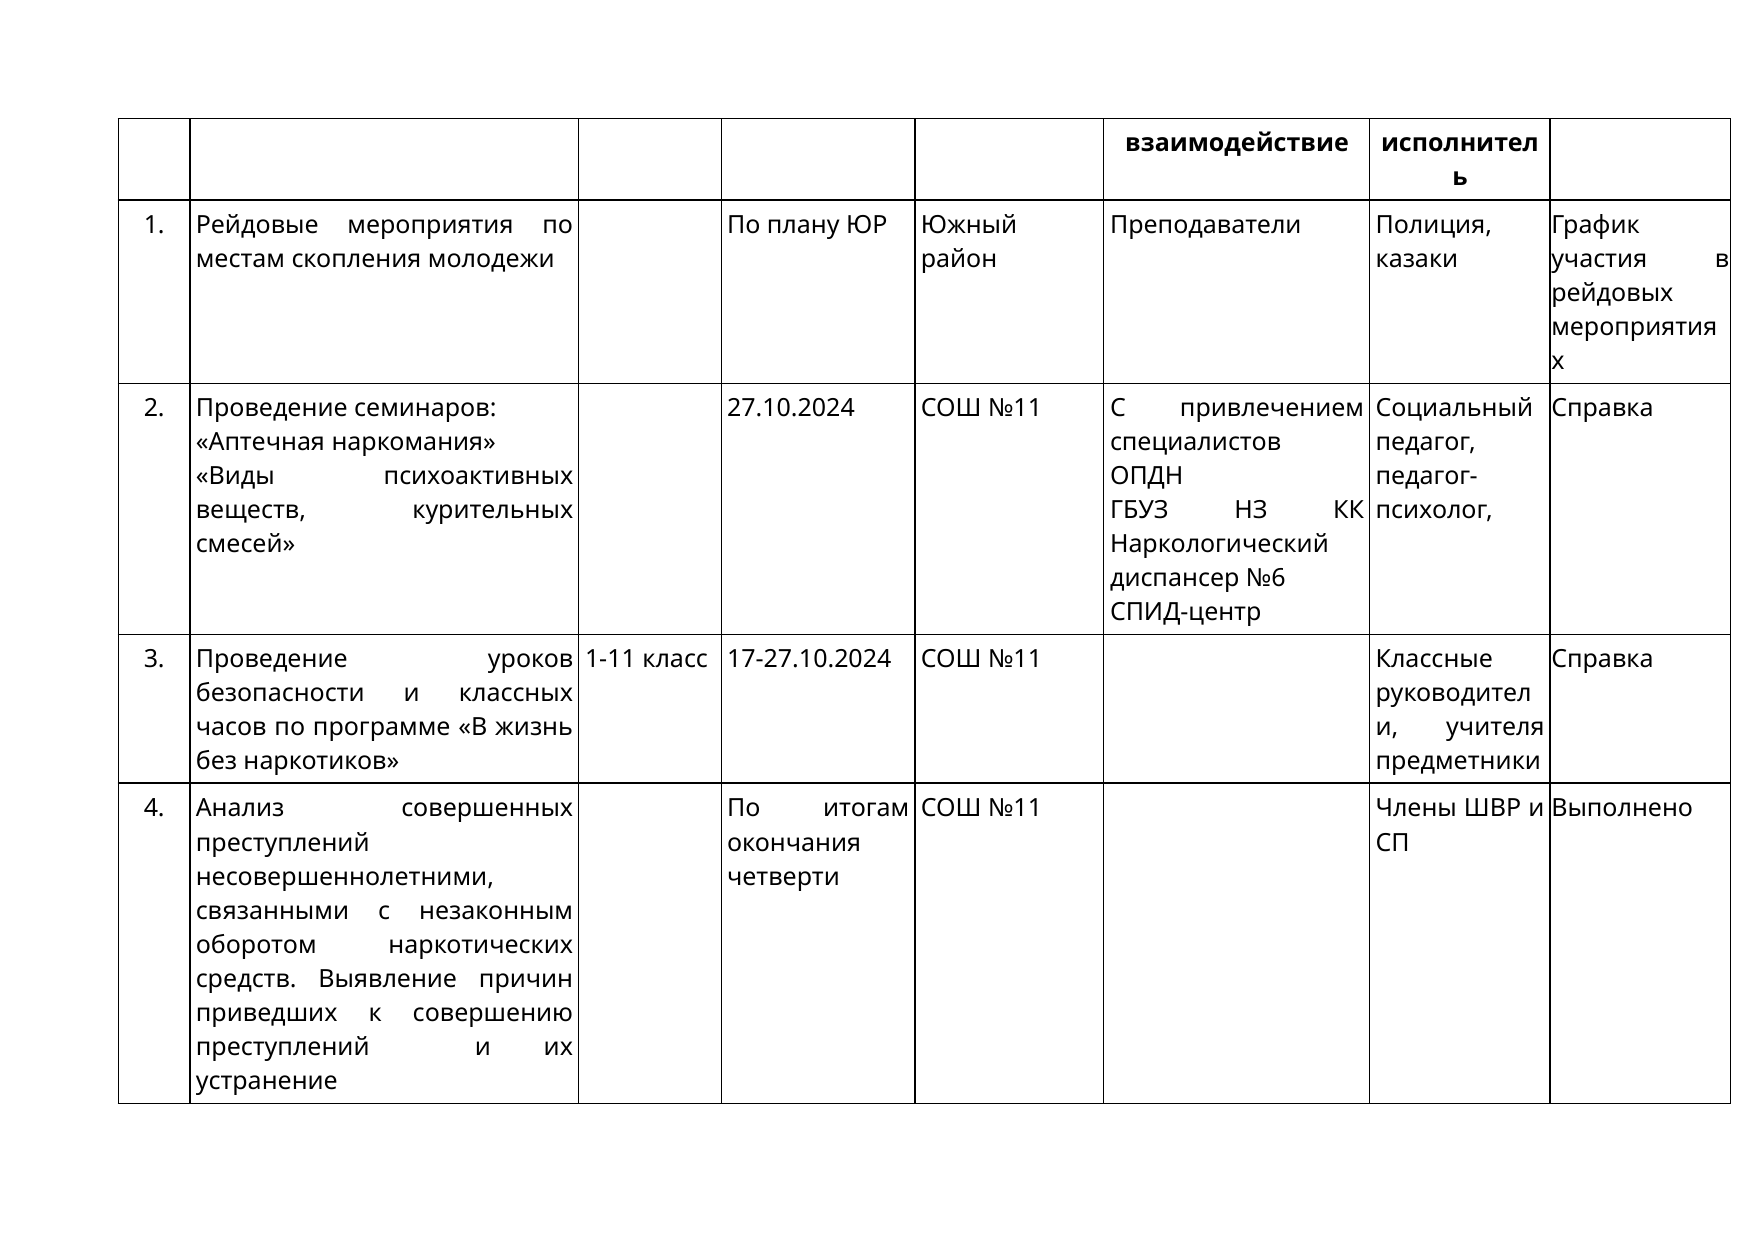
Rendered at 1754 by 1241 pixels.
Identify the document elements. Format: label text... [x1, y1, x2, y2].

table_cell исполнитель [1370, 119, 1549, 199]
table_cell 27.10.2024 [722, 384, 914, 633]
table_header 4. [119, 784, 189, 1102]
table_cell Справка [1551, 635, 1730, 782]
table_cell 1-11 класс [579, 635, 721, 782]
table_cell [1104, 635, 1369, 782]
table_cell взаимодействие [1104, 119, 1369, 199]
table_header [1104, 784, 1369, 1102]
table_cell Социальный педагог, педагог-психолог, [1370, 384, 1549, 633]
table_cell Классные руководители, учителя предметники [1370, 635, 1549, 782]
table_cell Проведение уроков безопасности и классных часов по программе «В жизнь без наркотиков» [191, 635, 578, 782]
table_cell [1551, 119, 1730, 199]
table_cell Проведение семинаров: «Аптечная наркомания» «Виды психоактивных веществ, курительных смесей» [191, 384, 578, 633]
table_cell СОШ №11 [916, 635, 1103, 782]
table_cell Справка [1551, 384, 1730, 633]
table_header По итогам окончания четверти [722, 784, 914, 1102]
table_header Южный район [916, 201, 1103, 383]
table_cell [916, 119, 1103, 199]
table_header Выполнено [1551, 784, 1730, 1102]
table_header График участия в рейдовых мероприятиях [1551, 201, 1730, 383]
table_header [579, 784, 721, 1102]
table_cell [119, 119, 189, 199]
table_cell [722, 119, 914, 199]
table_header Преподаватели [1104, 201, 1369, 383]
table_cell [579, 384, 721, 633]
table_header СОШ №11 [916, 784, 1103, 1102]
table_cell [579, 119, 721, 199]
table_cell 17-27.10.2024 [722, 635, 914, 782]
table_header [579, 201, 721, 383]
table_header Анализ совершенных преступлений несовершеннолетними, связанными с незаконным оборотом наркотических средств. Выявление причин приведших к совершению преступлений и их устранение [191, 784, 578, 1102]
table_header По плану ЮР [722, 201, 914, 383]
table_header Члены ШВР и СП [1370, 784, 1549, 1102]
table_cell С привлечением специалистов ОПДН ГБУЗ НЗ КК Наркологический диспансер №6 СПИД-центр [1104, 384, 1369, 633]
table_header 1. [119, 201, 189, 383]
table_header Полиция, казаки [1370, 201, 1549, 383]
table_cell СОШ №11 [916, 384, 1103, 633]
table_cell 2. [119, 384, 189, 633]
table_cell 3. [119, 635, 189, 782]
table_header Рейдовые мероприятия по местам скопления молодежи [191, 201, 578, 383]
table_cell [191, 119, 578, 199]
